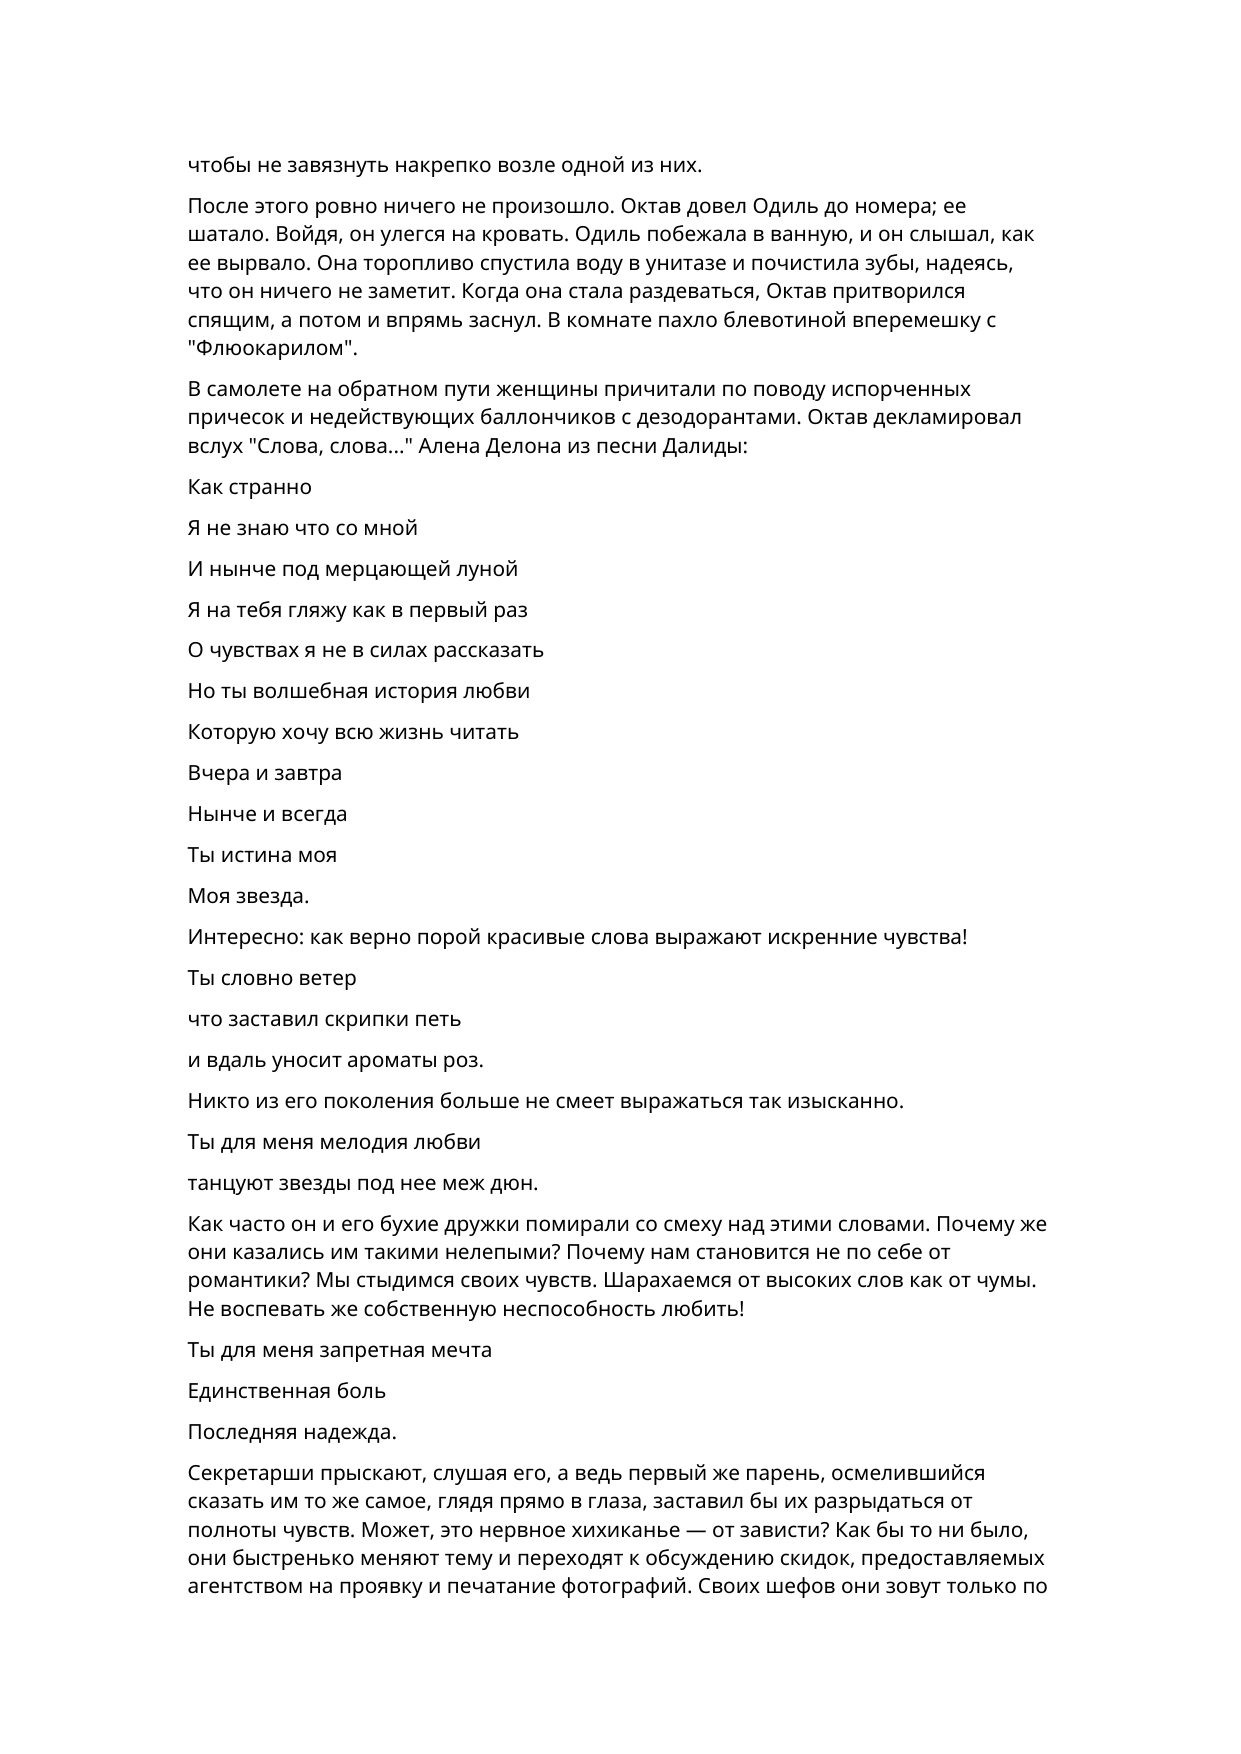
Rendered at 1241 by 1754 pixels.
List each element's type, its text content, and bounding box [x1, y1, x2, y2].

text Ты для меня мелодия любви [187, 1127, 1053, 1155]
text Я не знаю что со мной [187, 513, 1053, 541]
text Единственная боль [187, 1376, 1053, 1404]
text Моя звезда. [187, 881, 1053, 910]
text И нынче под мерцающей луной [187, 554, 1053, 582]
text Нынче и всегда [187, 799, 1053, 828]
text Ты истина моя [187, 840, 1053, 869]
text После этого ровно ничего не произошло. Октав довел Одиль до номера; ее шатало. Войдя, он улегся на кровать. Одиль побежала в ванную, и он слышал, как ее вырвало. Она торопливо спустила воду в унитазе и почистила зубы, надеясь, что он ничего не заметит. Когда она стала раздеваться, Октав притворился спящим, а потом и впрямь заснул. В комнате пахло блевотиной вперемешку с "Флюокарилом". [187, 191, 1053, 362]
text танцуют звезды под нее меж дюн. [187, 1168, 1053, 1196]
text Последняя надежда. [187, 1417, 1053, 1445]
text Как странно [187, 472, 1053, 500]
text Вчера и завтра [187, 758, 1053, 787]
text Никто из его поколения больше не смеет выражаться так изысканно. [187, 1086, 1053, 1114]
text что заставил скрипки петь [187, 1004, 1053, 1032]
text чтобы не завязнуть накрепко возле одной из них. [187, 150, 1053, 178]
text и вдаль уносит ароматы роз. [187, 1045, 1053, 1073]
text Как часто он и его бухие дружки помирали со смеху над этими словами. Почему же они казались им такими нелепыми? Почему нам становится не по себе от романтики? Мы стыдимся своих чувств. Шарахаемся от высоких слов как от чумы. Не воспевать же собственную неспособность любить! [187, 1209, 1053, 1322]
text В самолете на обратном пути женщины причитали по поводу испорченных причесок и недействующих баллончиков с дезодорантами. Октав декламировал вслух "Слова, слова..." Алена Делона из песни Далиды: [187, 374, 1053, 459]
text Ты словно ветер [187, 963, 1053, 992]
text Но ты волшебная история любви [187, 677, 1053, 705]
text Которую хочу всю жизнь читать [187, 717, 1053, 746]
text Я на тебя гляжу как в первый раз [187, 595, 1053, 623]
text Секретарши прыскают, слушая его, а ведь первый же парень, осмелившийся сказать им то же самое, глядя прямо в глаза, заставил бы их разрыдаться от полноты чувств. Может, это нервное хихиканье — от зависти? Как бы то ни было, они быстренько меняют тему и переходят к обсуждению скидок, предоставляемых агентством на проявку и печатание фотографий. Своих шефов они зовут только по [187, 1458, 1053, 1600]
text Интересно: как верно порой красивые слова выражают искренние чувства! [187, 922, 1053, 951]
text О чувствах я не в силах рассказать [187, 636, 1053, 664]
text Ты для меня запретная мечта [187, 1335, 1053, 1363]
